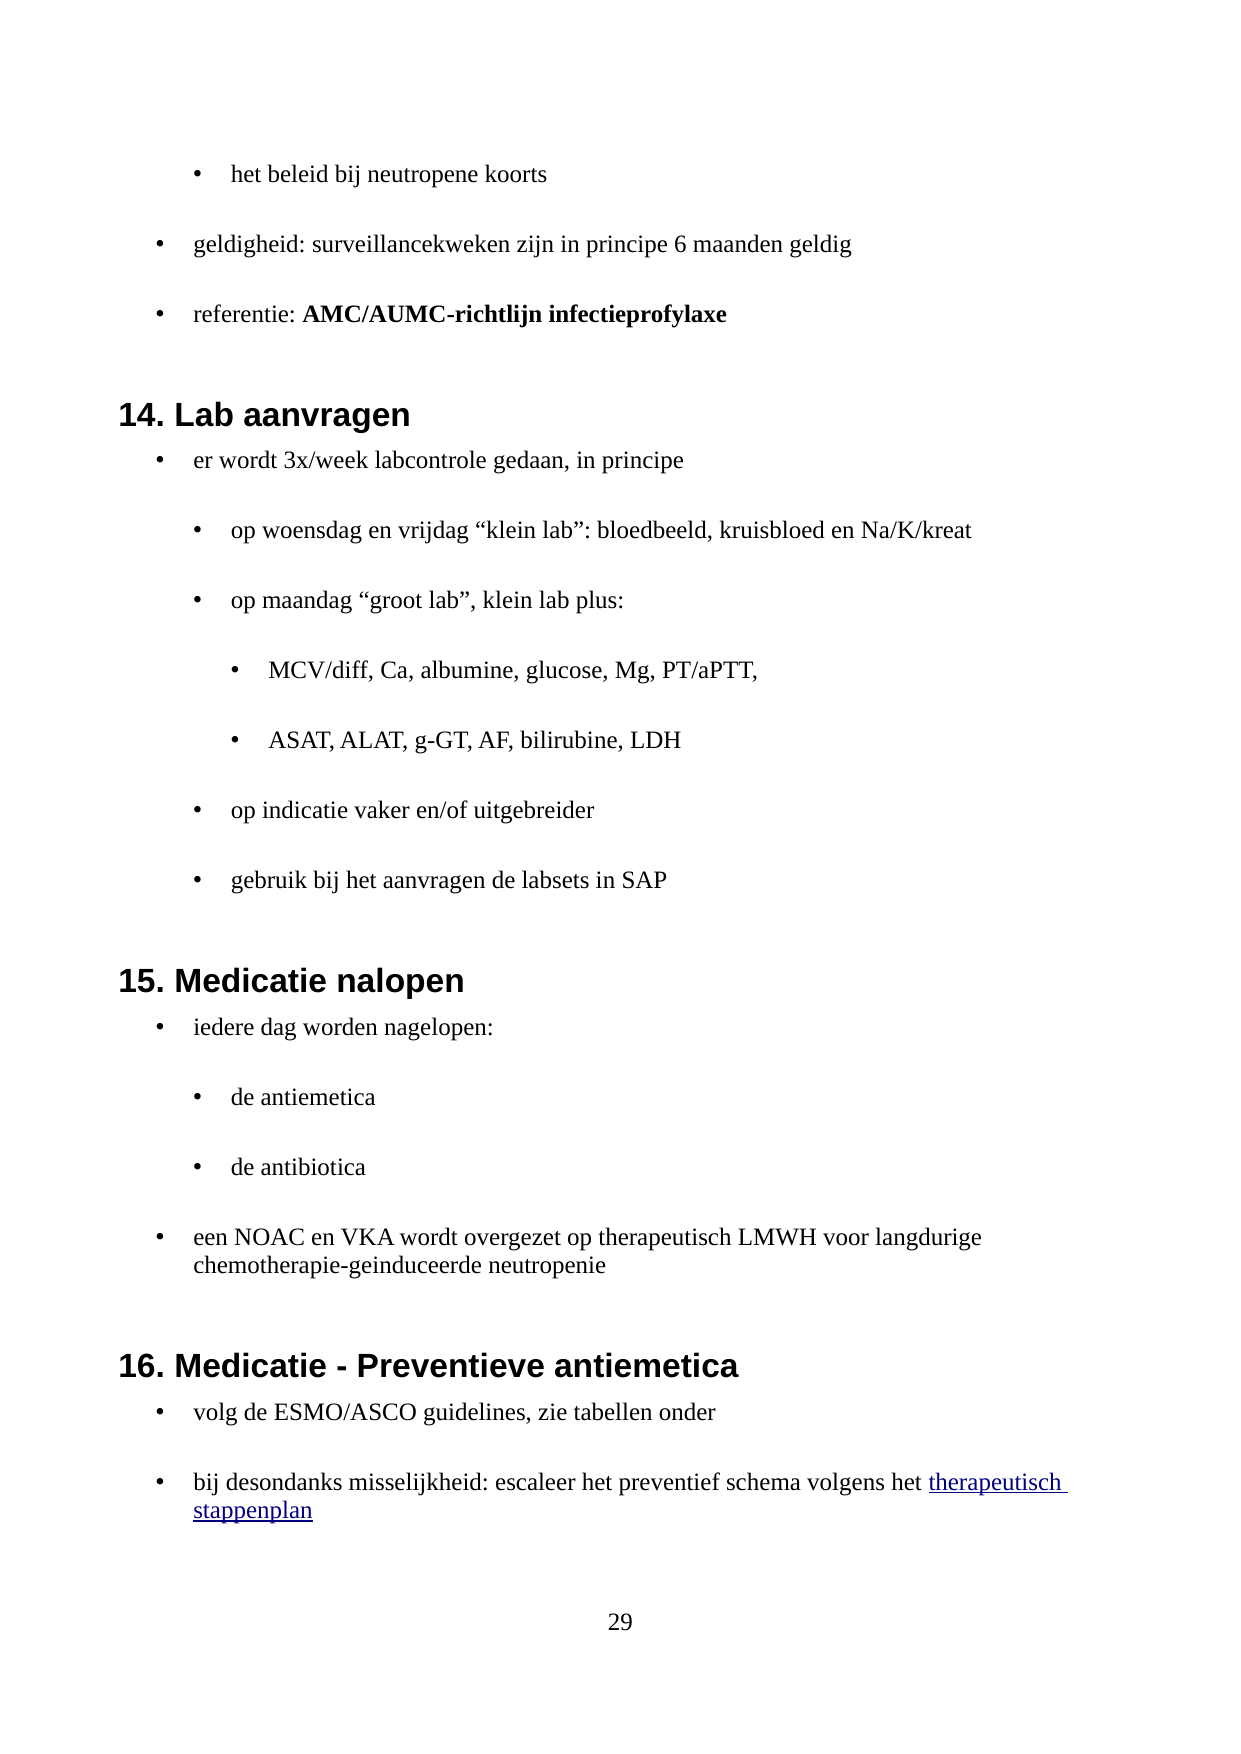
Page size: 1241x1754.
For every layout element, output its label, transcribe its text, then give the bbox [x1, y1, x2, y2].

list de antiemetica [193, 1082, 1122, 1139]
subtitle Medicatie nalopen [118, 961, 1122, 999]
list volg de ESMO/ASCO guidelines, zie tabellen onder [156, 1397, 1122, 1454]
list het beleid bij neutropene koorts [193, 159, 1122, 217]
list ASAT, ALAT, g-GT, AF, bilirubine, LDH [231, 726, 1122, 783]
list MCV/diff, Ca, albumine, glucose, Mg, PT/aPTT, [231, 656, 1122, 713]
list er wordt 3x/week labcontrole gedaan, in principe [156, 446, 1122, 503]
subtitle Lab aanvragen [118, 394, 1122, 433]
list geldigheid: surveillancekweken zijn in principe 6 maanden geldig [156, 229, 1122, 287]
list [193, 118, 1122, 147]
list bij desondanks misselijkheid: escaleer het preventief schema volgens het therapeutisch stappenplan [156, 1467, 1122, 1553]
list referentie: AMC/AUMC-richtlijn infectieprofylaxe [156, 299, 1122, 357]
list een NOAC en VKA wordt overgezet op therapeutisch LMWH voor langdurige chemotherapie-geinduceerde neutropenie [156, 1222, 1122, 1308]
list iedere dag worden nagelopen: [156, 1012, 1122, 1069]
subtitle Medicatie - Preventieve antiemetica [118, 1345, 1122, 1384]
list de antibiotica [193, 1152, 1122, 1209]
list op indicatie vaker en/of uitgebreider [193, 796, 1122, 853]
list gebruik bij het aanvragen de labsets in SAP [193, 866, 1122, 923]
list op maandag “groot lab”, klein lab plus: [193, 586, 1122, 643]
list op woensdag en vrijdag “klein lab”: bloedbeeld, kruisbloed en Na/K/kreat [193, 516, 1122, 573]
